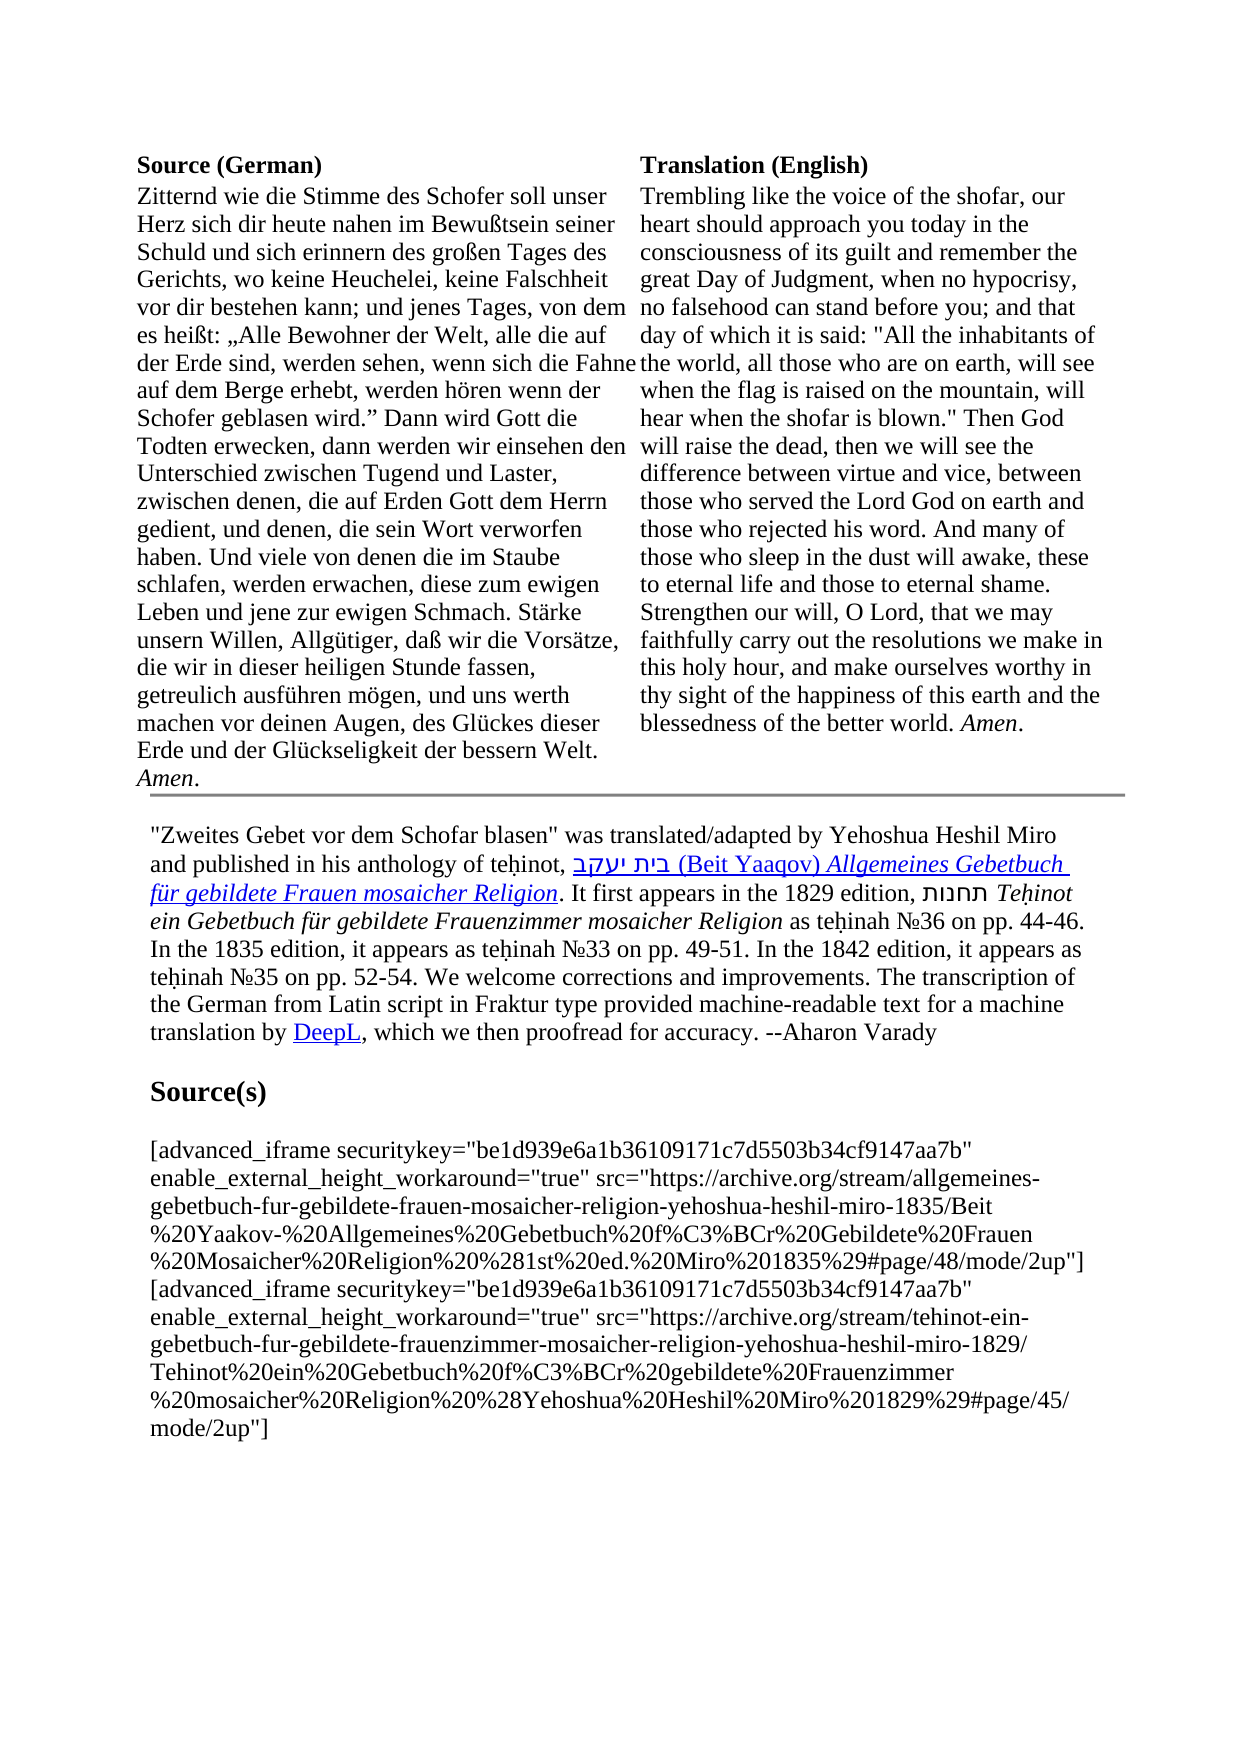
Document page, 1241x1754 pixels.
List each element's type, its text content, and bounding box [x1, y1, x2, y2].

subtitle Source(s) [150, 1075, 1090, 1107]
text [advanced_iframe securitykey="be1d939e6a1b36109171c7d5503b34cf9147aa7b" enable_external_height_workaround="true" src="https://archive.org/stream/allgemeines-gebetbuch-fur-gebildete-frauen-mosaicher-religion-yehoshua-heshil-miro-1835/Beit%20Yaakov-%20Allgemeines%20Gebetbuch%20f%C3%BCr%20Gebildete%20Frauen%20Mosaicher%20Religion%20%281st%20ed.%20Miro%201835%29#page/48/mode/2up"] [advanced_iframe securitykey="be1d939e6a1b36109171c7d5503b34cf9147aa7b" enable_external_height_workaround="true" src="https://archive.org/stream/tehinot-ein-gebetbuch-fur-gebildete-frauenzimmer-mosaicher-religion-yehoshua-heshil-miro-1829/Tehinot%20ein%20Gebetbuch%20f%C3%BCr%20gebildete%20Frauenzimmer%20mosaicher%20Religion%20%28Yehoshua%20Heshil%20Miro%201829%29#page/45/mode/2up"] [150, 1137, 1090, 1441]
text "Zweites Gebet vor dem Schofar blasen" was translated/adapted by Yehoshua Heshil Miro and published in his anthology of teḥinot, בית יעקב (Beit Yaaqov) Allgemeines Gebetbuch für gebildete Frauen mosaicher Religion. It first appears in the 1829 edition, תחנות Teḥinot ein Gebetbuch für gebildete Frauenzimmer mosaicher Religion as teḥinah №36 on pp. 44-46. In the 1835 edition, it appears as teḥinah №33 on pp. 49-51. In the 1842 edition, it appears as teḥinah №35 on pp. 52-54. We welcome corrections and improvements. The transcription of the German from Latin script in Fraktur type provided machine-readable text for a machine translation by DeepL, which we then proofread for accuracy. --Aharon Varady [150, 821, 1090, 1046]
table_header Source (German) [135, 150, 638, 181]
table_header Translation (English) [638, 150, 1105, 181]
table_cell Trembling like the voice of the shofar, our heart should approach you today in the consciousness of its guilt and remember the great Day of Judgment, when no hypocrisy, no falsehood can stand before you; and that day of which it is said: "All the inhabitants of the world, all those who are on earth, will see when the flag is raised on the mountain, will hear when the shofar is blown." Then God will raise the dead, then we will see the difference between virtue and vice, between those who served the Lord God on earth and those who rejected his word. And many of those who sleep in the dust will awake, these to eternal life and those to eternal shame. Strengthen our will, O Lord, that we may faithfully carry out the resolutions we make in this holy hour, and make ourselves worthy in thy sight of the happiness of this earth and the blessedness of the better world. Amen. [638, 181, 1105, 793]
table_cell Zitternd wie die Stimme des Schofer soll unser Herz sich dir heute nahen im Bewußtsein seiner Schuld und sich erinnern des großen Tages des Gerichts, wo keine Heuchelei, keine Falschheit vor dir bestehen kann; und jenes Tages, von dem es heißt: „Alle Bewohner der Welt, alle die auf der Erde sind, werden sehen, wenn sich die Fahne auf dem Berge erhebt, werden hören wenn der Schofer geblasen wird.” Dann wird Gott die Todten erwecken, dann werden wir einsehen den Unterschied zwischen Tugend und Laster, zwischen denen, die auf Erden Gott dem Herrn gedient, und denen, die sein Wort verworfen haben. Und viele von denen die im Staube schlafen, werden erwachen, diese zum ewigen Leben und jene zur ewigen Schmach. Stärke unsern Willen, Allgütiger, daß wir die Vorsätze, die wir in dieser heiligen Stunde fassen, getreulich ausführen mögen, und uns werth machen vor deinen Augen, des Glückes dieser Erde und der Glückseligkeit der bessern Welt. Amen. [135, 181, 638, 793]
